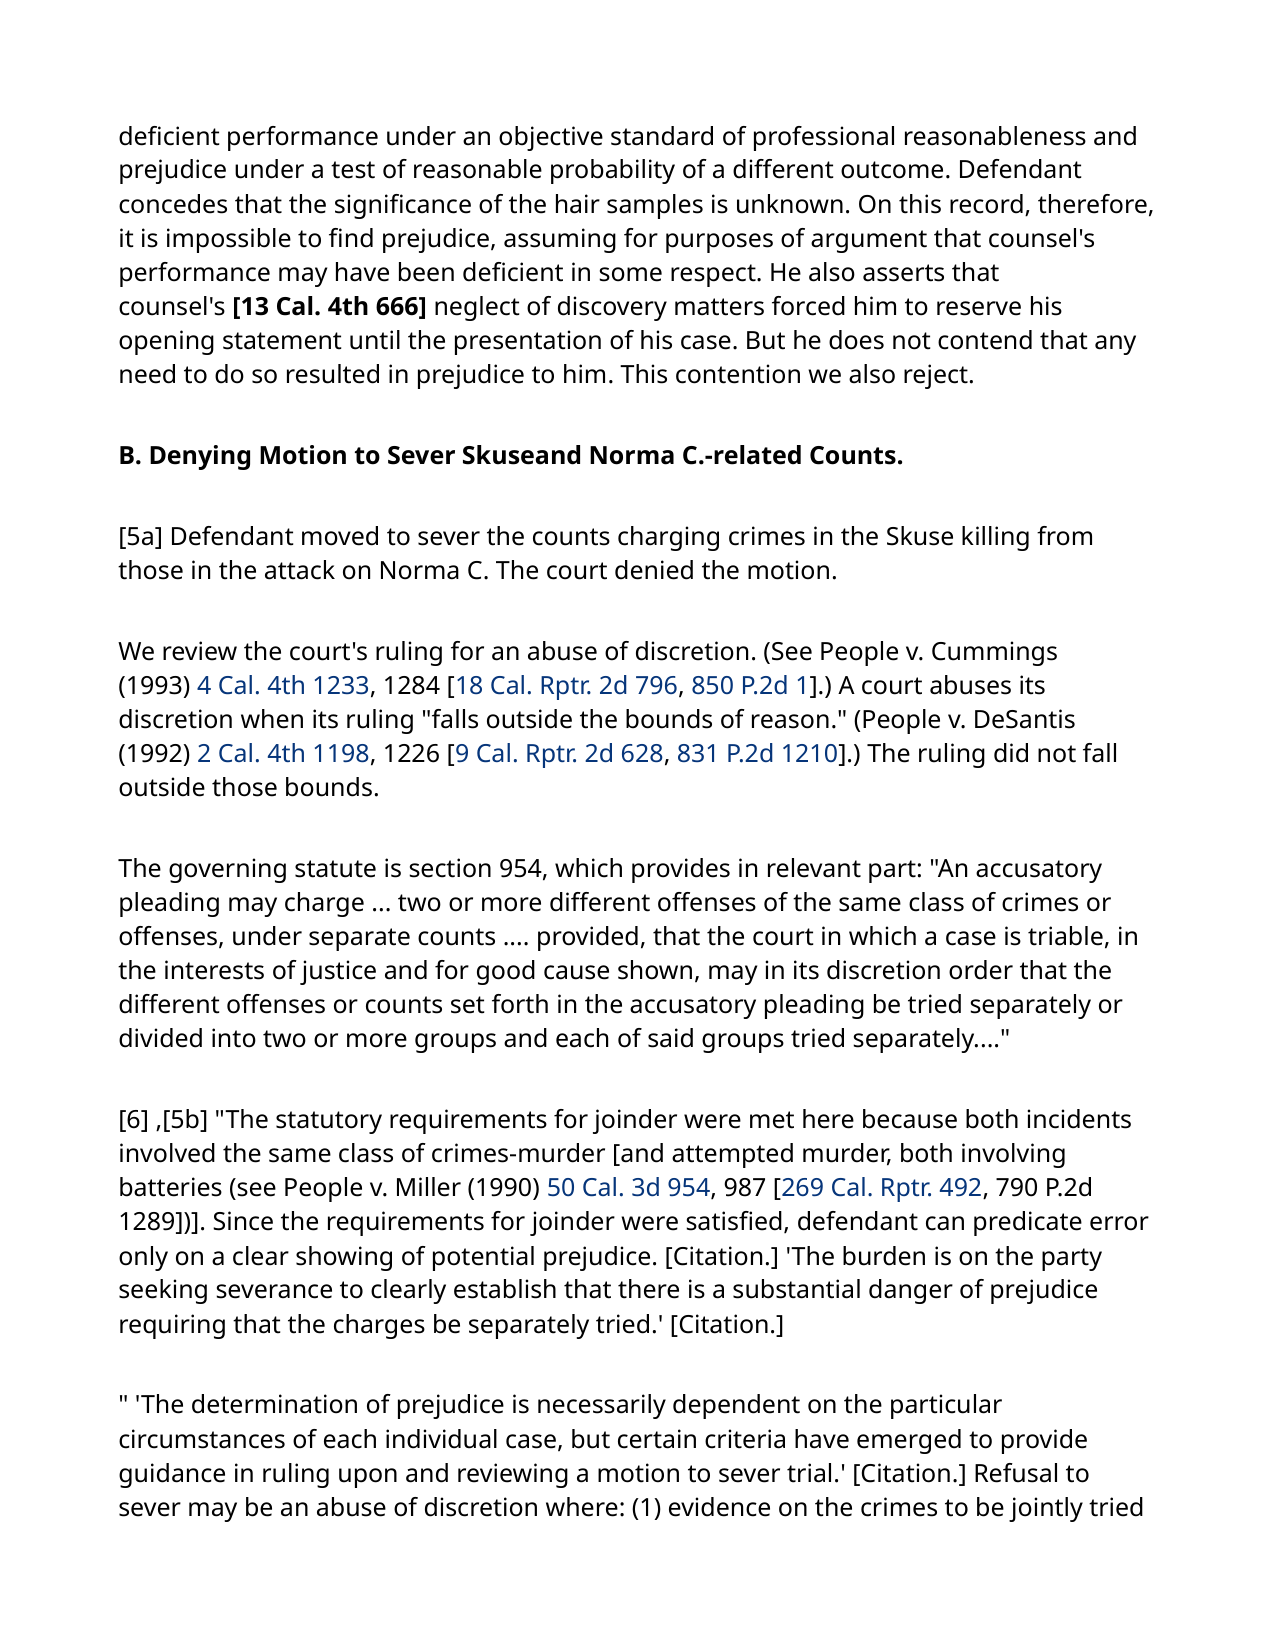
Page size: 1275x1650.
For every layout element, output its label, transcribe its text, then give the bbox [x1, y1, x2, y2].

text " 'The determination of prejudice is necessarily dependent on the particular circumstances of each individual case, but certain criteria have emerged to provide guidance in ruling upon and reviewing a motion to sever trial.' [Citation.] Refusal to sever may be an abuse of discretion where: (1) evidence on the crimes to be jointly tried [118, 1387, 1157, 1523]
text [6] ,[5b] "The statutory requirements for joinder were met here because both incidents involved the same class of crimes-murder [and attempted murder, both involving batteries (see People v. Miller (1990) 50 Cal. 3d 954, 987 [269 Cal. Rptr. 492, 790 P.2d 1289])]. Since the requirements for joinder were satisfied, defendant can predicate error only on a clear showing of potential prejudice. [Citation.] 'The burden is on the party seeking severance to clearly establish that there is a substantial danger of prejudice requiring that the charges be separately tried.' [Citation.] [118, 1102, 1157, 1340]
text We review the court's ruling for an abuse of discretion. (See People v. Cummings (1993) 4 Cal. 4th 1233, 1284 [18 Cal. Rptr. 2d 796, 850 P.2d 1].) A court abuses its discretion when its ruling "falls outside the bounds of reason." (People v. DeSantis (1992) 2 Cal. 4th 1198, 1226 [9 Cal. Rptr. 2d 628, 831 P.2d 1210].) The ruling did not fall outside those bounds. [118, 633, 1157, 804]
text B. Denying Motion to Sever Skuseand Norma C.-related Counts. [118, 437, 1157, 472]
text deficient performance under an objective standard of professional reasonableness and prejudice under a test of reasonable probability of a different outcome. Defendant concedes that the significance of the hair samples is unknown. On this record, therefore, it is impossible to find prejudice, assuming for purposes of argument that counsel's performance may have been deficient in some respect. He also asserts that counsel's [13 Cal. 4th 666] neglect of discovery matters forced him to reserve his opening statement until the presentation of his case. But he does not contend that any need to do so resulted in prejudice to him. This contention we also reject. [118, 118, 1157, 391]
text [5a] Defendant moved to sever the counts charging crimes in the Skuse killing from those in the attack on Norma C. The court denied the motion. [118, 518, 1157, 587]
text The governing statute is section 954, which provides in relevant part: "An accusatory pleading may charge ... two or more different offenses of the same class of crimes or offenses, under separate counts .... provided, that the court in which a case is triable, in the interests of justice and for good cause shown, may in its discretion order that the different offenses or counts set forth in the accusatory pleading be tried separately or divided into two or more groups and each of said groups tried separately...." [118, 851, 1157, 1055]
